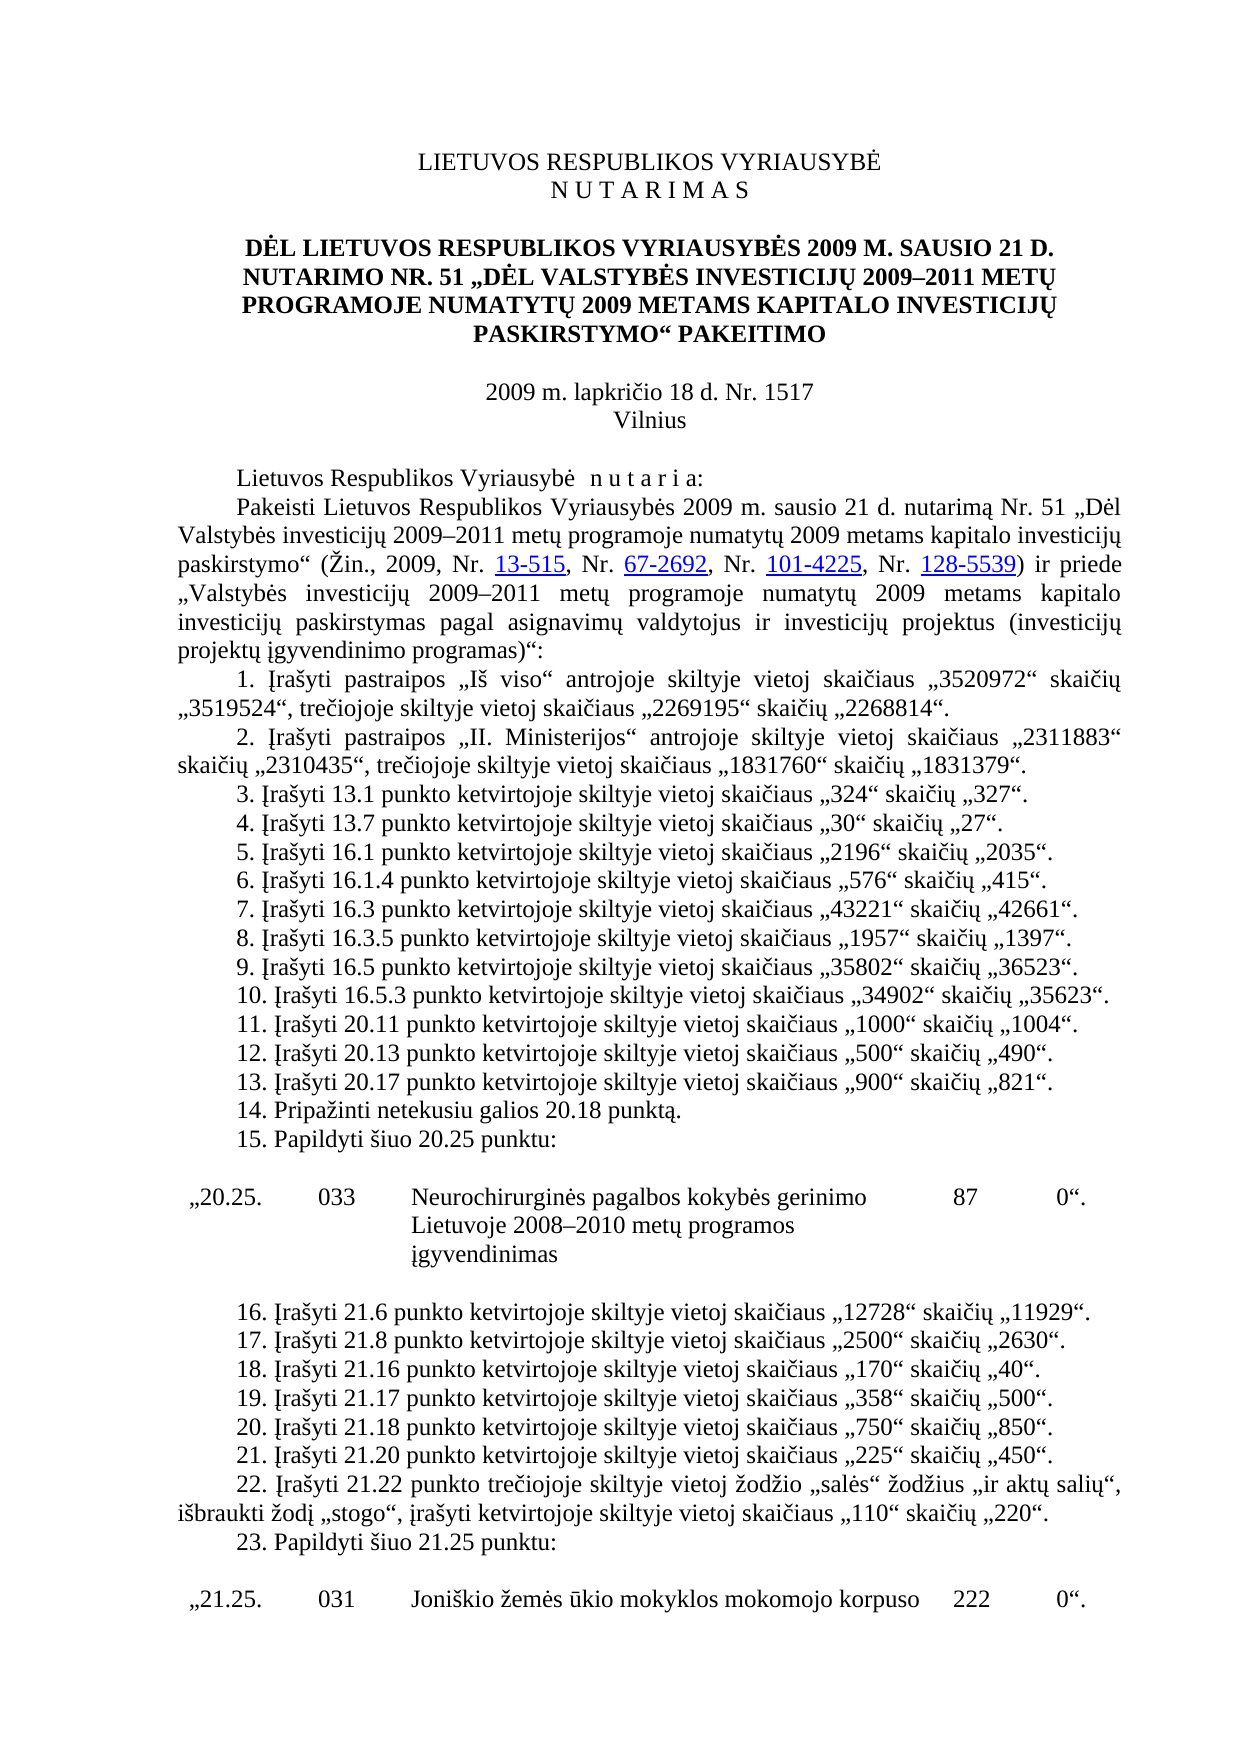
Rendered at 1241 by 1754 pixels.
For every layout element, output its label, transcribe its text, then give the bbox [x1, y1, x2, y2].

table_header Joniškio žemės ūkio mokyklos mokomojo korpuso [400, 1584, 942, 1613]
text NUTARIMAS [177, 176, 1122, 204]
text 2. Įrašyti pastraipos „II. Ministerijos“ antrojoje skiltyje vietoj skaičiaus „2311883“ skaičių „2310435“, trečiojoje skiltyje vietoj skaičiaus „1831760“ skaičių „1831379“. [177, 722, 1122, 779]
table_header Neurochirurginės pagalbos kokybės gerinimo Lietuvoje 2008–2010 metų programos įgyvendinimas [400, 1182, 942, 1268]
text 6. Įrašyti 16.1.4 punkto ketvirtojoje skiltyje vietoj skaičiaus „576“ skaičių „415“. [177, 866, 1122, 894]
text 5. Įrašyti 16.1 punkto ketvirtojoje skiltyje vietoj skaičiaus „2196“ skaičių „2035“. [177, 837, 1122, 866]
text Vilnius [177, 406, 1122, 434]
text 10. Įrašyti 16.5.3 punkto ketvirtojoje skiltyje vietoj skaičiaus „34902“ skaičių „35623“. [177, 981, 1122, 1009]
text 8. Įrašyti 16.3.5 punkto ketvirtojoje skiltyje vietoj skaičiaus „1957“ skaičių „1397“. [177, 923, 1122, 952]
text 7. Įrašyti 16.3 punkto ketvirtojoje skiltyje vietoj skaičiaus „43221“ skaičių „42661“. [177, 894, 1122, 923]
text 2009 m. lapkričio 18 d. Nr. 1517 [177, 377, 1122, 406]
text 14. Pripažinti netekusiu galios 20.18 punktą. [177, 1096, 1122, 1124]
text Pakeisti Lietuvos Respublikos Vyriausybės 2009 m. sausio 21 d. nutarimą Nr. 51 „Dėl Valstybės investicijų 2009–2011 metų programoje numatytų 2009 metams kapitalo investicijų paskirstymo“ (Žin., 2009, Nr. 13-515, Nr. 67-2692, Nr. 101-4225, Nr. 128-5539) ir priede „Valstybės investicijų 2009–2011 metų programoje numatytų 2009 metams kapitalo investicijų paskirstymas pagal asignavimų valdytojus ir investicijų projektus (investicijų projektų įgyvendinimo programas)“: [177, 492, 1122, 664]
table_header 031 [307, 1584, 399, 1613]
text 11. Įrašyti 20.11 punkto ketvirtojoje skiltyje vietoj skaičiaus „1000“ skaičių „1004“. [177, 1009, 1122, 1038]
text Lietuvos Respublikos Vyriausybė [177, 147, 1122, 176]
table_header „20.25. [177, 1182, 307, 1268]
text 9. Įrašyti 16.5 punkto ketvirtojoje skiltyje vietoj skaičiaus „35802“ skaičių „36523“. [177, 952, 1122, 981]
text 15. Papildyti šiuo 20.25 punktu: [177, 1124, 1122, 1153]
text 20. Įrašyti 21.18 punkto ketvirtojoje skiltyje vietoj skaičiaus „750“ skaičių „850“. [177, 1412, 1122, 1441]
text 12. Įrašyti 20.13 punkto ketvirtojoje skiltyje vietoj skaičiaus „500“ skaičių „490“. [177, 1038, 1122, 1067]
text Lietuvos Respublikos Vyriausybė nutaria: [177, 463, 1122, 492]
text 3. Įrašyti 13.1 punkto ketvirtojoje skiltyje vietoj skaičiaus „324“ skaičių „327“. [177, 779, 1122, 808]
table_header 222 [942, 1584, 1045, 1613]
text 23. Papildyti šiuo 21.25 punktu: [177, 1527, 1122, 1556]
table_header 033 [307, 1182, 399, 1268]
table_header „21.25. [177, 1584, 307, 1613]
text 18. Įrašyti 21.16 punkto ketvirtojoje skiltyje vietoj skaičiaus „170“ skaičių „40“. [177, 1354, 1122, 1383]
text 1. Įrašyti pastraipos „Iš viso“ antrojoje skiltyje vietoj skaičiaus „3520972“ skaičių „3519524“, trečiojoje skiltyje vietoj skaičiaus „2269195“ skaičių „2268814“. [177, 664, 1122, 722]
text 4. Įrašyti 13.7 punkto ketvirtojoje skiltyje vietoj skaičiaus „30“ skaičių „27“. [177, 808, 1122, 837]
text 21. Įrašyti 21.20 punkto ketvirtojoje skiltyje vietoj skaičiaus „225“ skaičių „450“. [177, 1441, 1122, 1469]
text DĖL LIETUVOS RESPUBLIKOS VYRIAUSYBĖS 2009 M. SAUSIO 21 D. NUTARIMO NR. 51 „DĖL VALSTYBĖS INVESTICIJŲ 2009–2011 METŲ PROGRAMOJE NUMATYTŲ 2009 METAMS KAPITALO INVESTICIJŲ PASKIRSTYMO“ PAKEITIMO [177, 233, 1122, 348]
text 13. Įrašyti 20.17 punkto ketvirtojoje skiltyje vietoj skaičiaus „900“ skaičių „821“. [177, 1067, 1122, 1096]
table_header 0“. [1045, 1584, 1144, 1613]
text 19. Įrašyti 21.17 punkto ketvirtojoje skiltyje vietoj skaičiaus „358“ skaičių „500“. [177, 1383, 1122, 1412]
text 17. Įrašyti 21.8 punkto ketvirtojoje skiltyje vietoj skaičiaus „2500“ skaičių „2630“. [177, 1326, 1122, 1354]
text 16. Įrašyti 21.6 punkto ketvirtojoje skiltyje vietoj skaičiaus „12728“ skaičių „11929“. [177, 1297, 1122, 1326]
table_header 87 [942, 1182, 1045, 1268]
table_header 0“. [1045, 1182, 1144, 1268]
text 22. Įrašyti 21.22 punkto trečiojoje skiltyje vietoj žodžio „salės“ žodžius „ir aktų salių“, išbraukti žodį „stogo“, įrašyti ketvirtojoje skiltyje vietoj skaičiaus „110“ skaičių „220“. [177, 1469, 1122, 1527]
